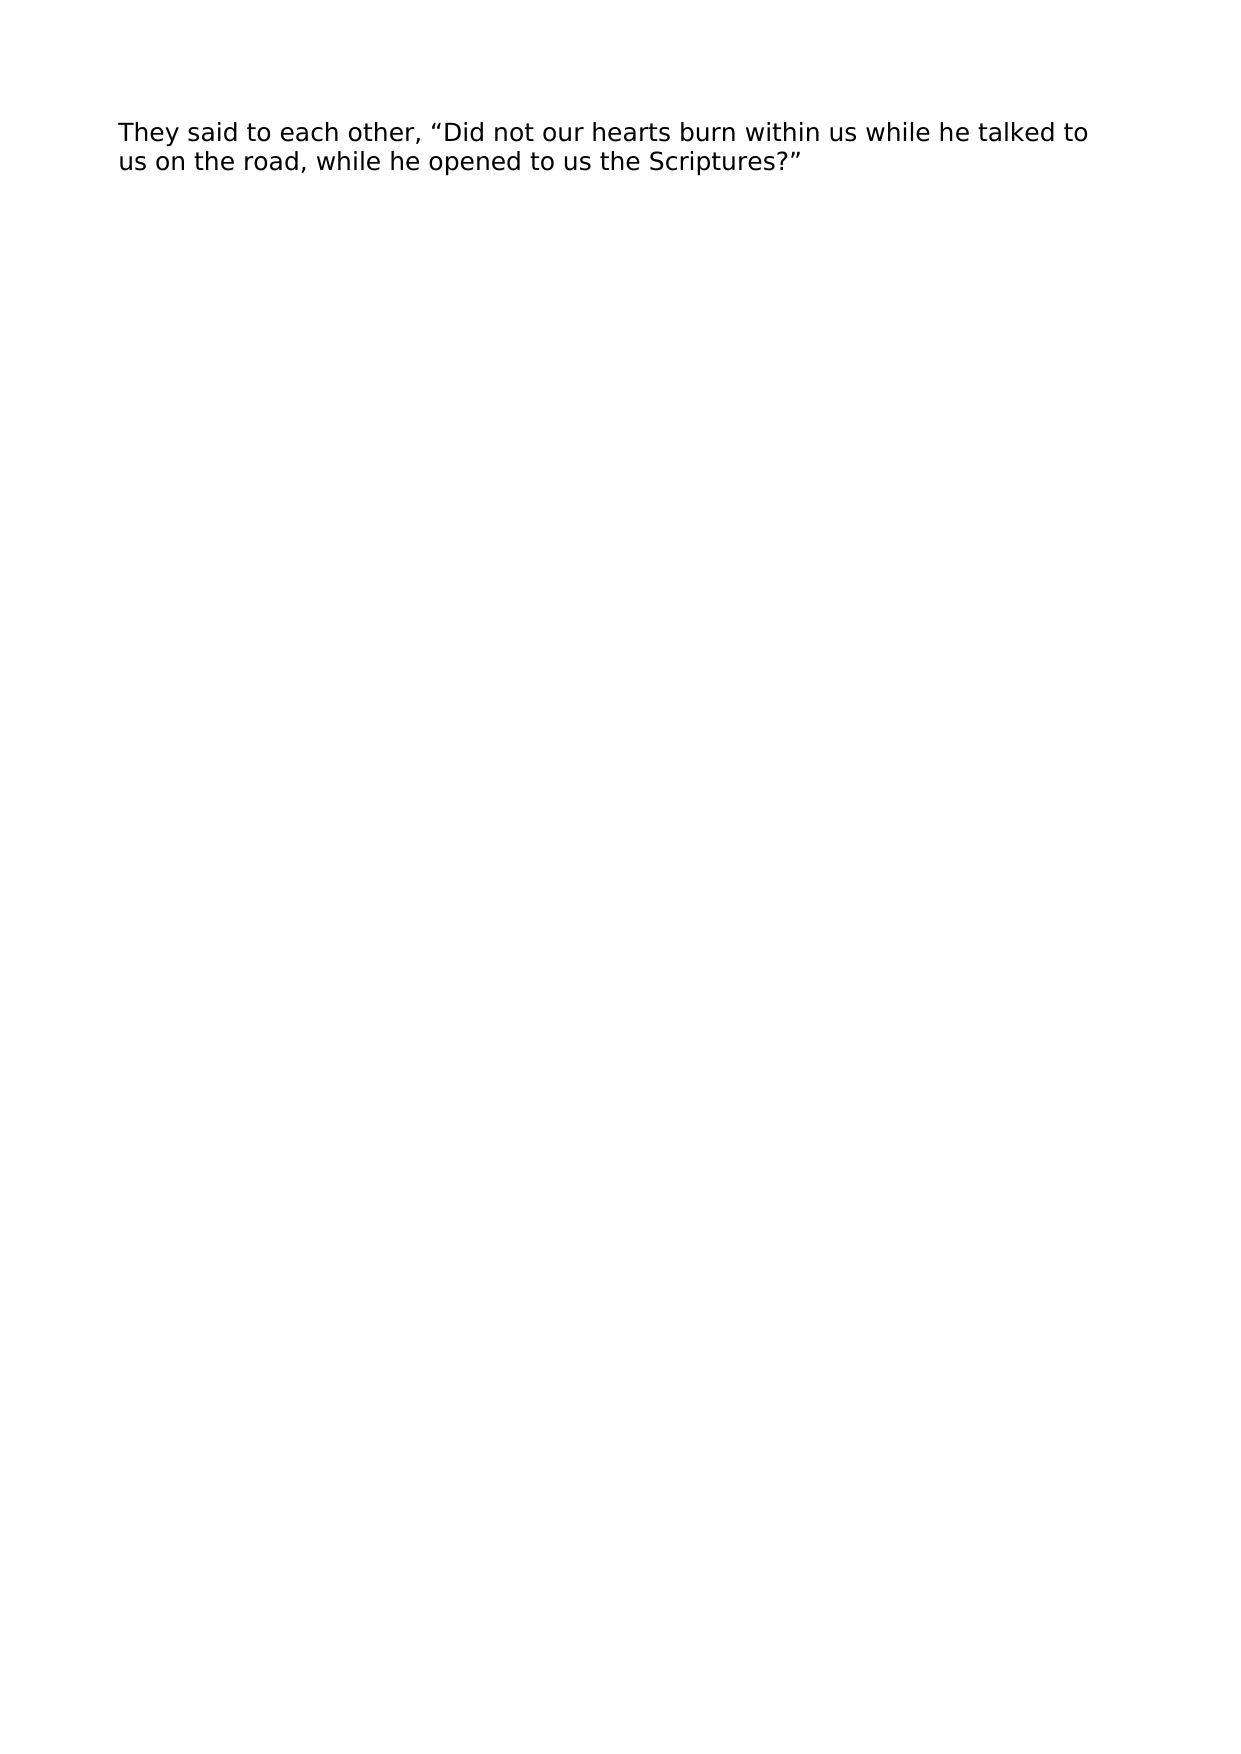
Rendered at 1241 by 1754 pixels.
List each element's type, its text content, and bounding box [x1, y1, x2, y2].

text They said to each other, “Did not our hearts burn within us while he talked to us on the road, while he opened to us the Scriptures?” [118, 118, 1122, 176]
